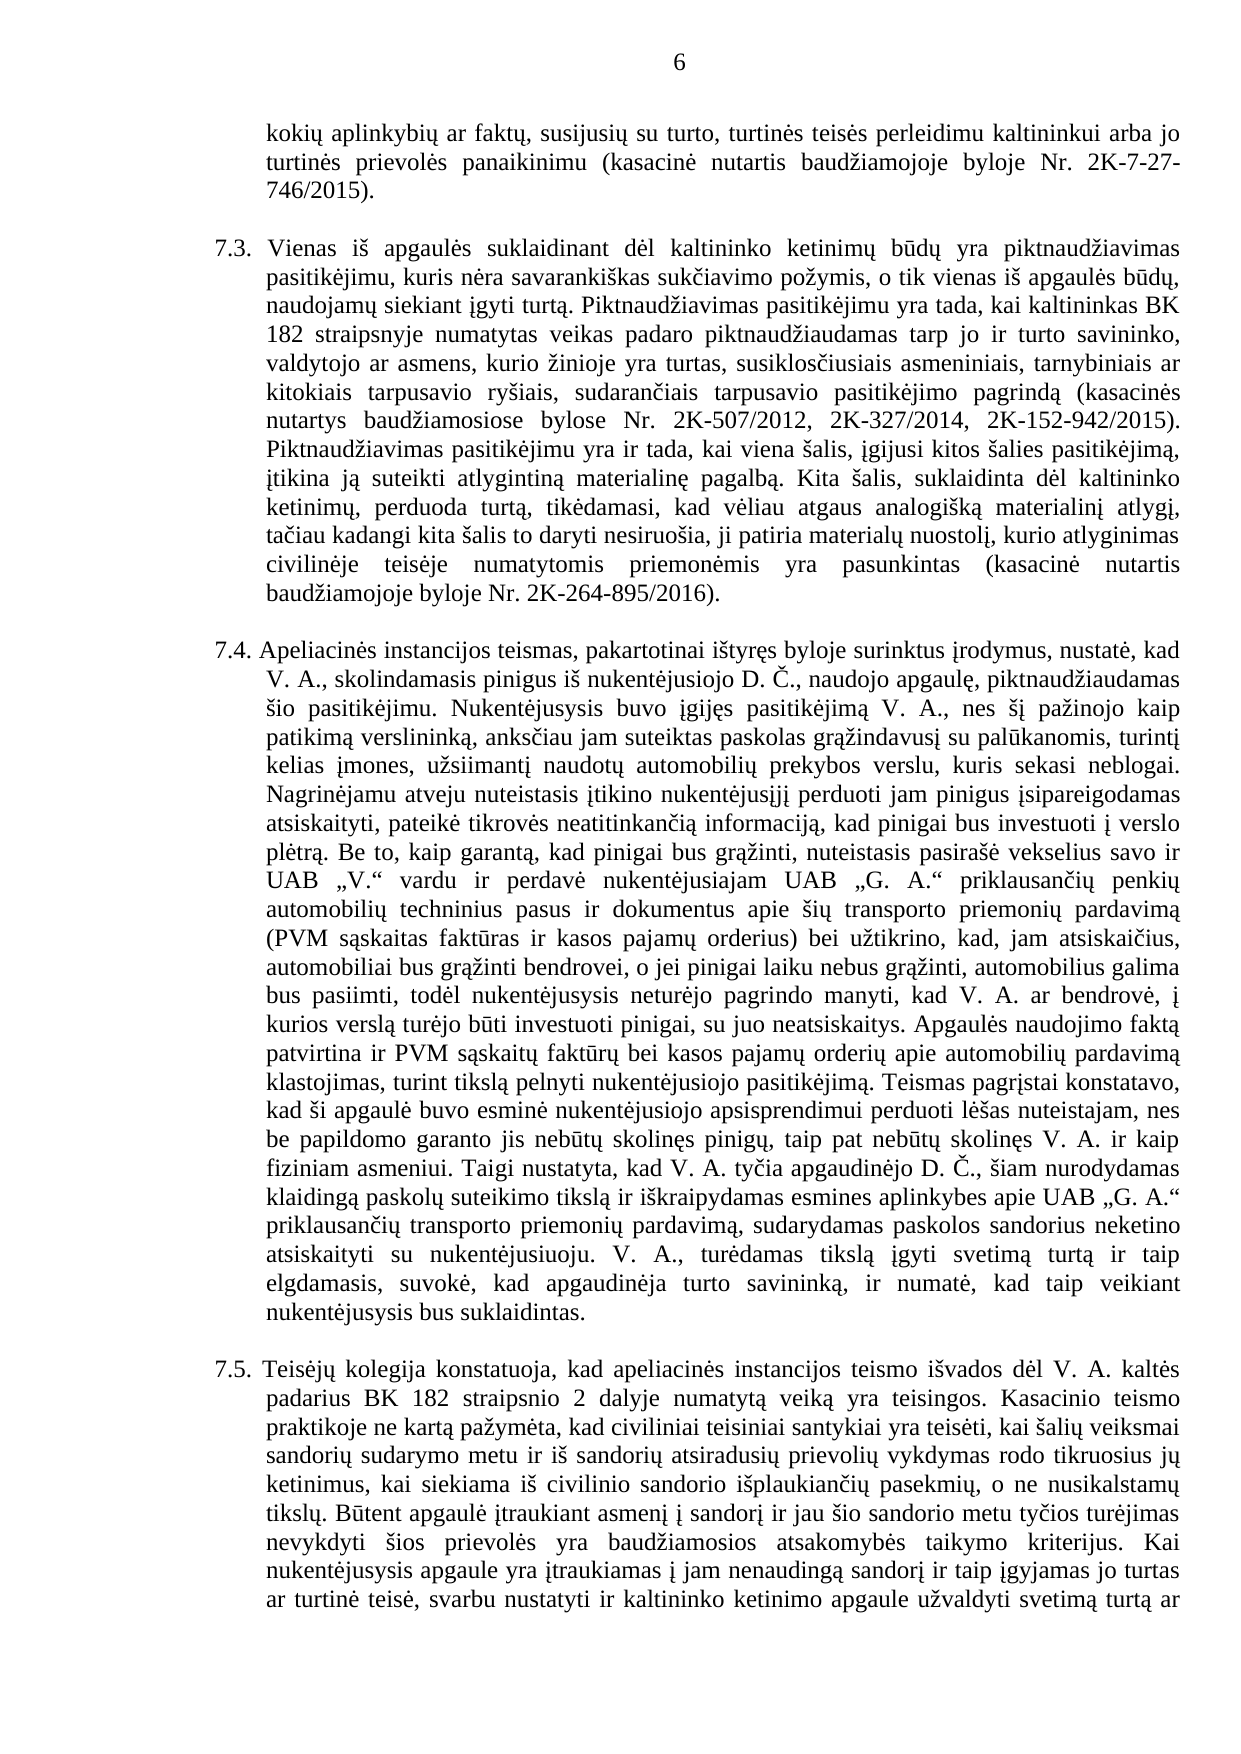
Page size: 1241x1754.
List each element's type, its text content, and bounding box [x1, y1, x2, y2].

text 7.5. Teisėjų kolegija konstatuoja, kad apeliacinės instancijos teismo išvados dėl V. A. kaltės padarius BK 182 straipsnio 2 dalyje numatytą veiką yra teisingos. Kasacinio teismo praktikoje ne kartą pažymėta, kad civiliniai teisiniai santykiai yra teisėti, kai šalių veiksmai sandorių sudarymo metu ir iš sandorių atsiradusių prievolių vykdymas rodo tikruosius jų ketinimus, kai siekiama iš civilinio sandorio išplaukiančių pasekmių, o ne nusikalstamų tikslų. Būtent apgaulė įtraukiant asmenį į sandorį ir jau šio sandorio metu tyčios turėjimas nevykdyti šios prievolės yra baudžiamosios atsakomybės taikymo kriterijus. Kai nukentėjusysis apgaule yra įtraukiamas į jam nenaudingą sandorį ir taip įgyjamas jo turtas ar turtinė teisė, svarbu nustatyti ir kaltininko ketinimo apgaule užvaldyti svetimą turtą ar [214, 1354, 1181, 1613]
text 7.3. Vienas iš apgaulės suklaidinant dėl kaltininko ketinimų būdų yra piktnaudžiavimas pasitikėjimu, kuris nėra savarankiškas sukčiavimo požymis, o tik vienas iš apgaulės būdų, naudojamų siekiant įgyti turtą. Piktnaudžiavimas pasitikėjimu yra tada, kai kaltininkas BK 182 straipsnyje numatytas veikas padaro piktnaudžiaudamas tarp jo ir turto savininko, valdytojo ar asmens, kurio žinioje yra turtas, susiklosčiusiais asmeniniais, tarnybiniais ar kitokiais tarpusavio ryšiais, sudarančiais tarpusavio pasitikėjimo pagrindą (kasacinės nutartys baudžiamosiose bylose Nr. 2K-507/2012, 2K-327/2014, 2K-152-942/2015). Piktnaudžiavimas pasitikėjimu yra ir tada, kai viena šalis, įgijusi kitos šalies pasitikėjimą, įtikina ją suteikti atlygintiną materialinę pagalbą. Kita šalis, suklaidinta dėl kaltininko ketinimų, perduoda turtą, tikėdamasi, kad vėliau atgaus analogišką materialinį atlygį, tačiau kadangi kita šalis to daryti nesiruošia, ji patiria materialų nuostolį, kurio atlyginimas civilinėje teisėje numatytomis priemonėmis yra pasunkintas (kasacinė nutartis baudžiamojoje byloje Nr. 2K-264-895/2016). [214, 233, 1181, 607]
text kokių aplinkybių ar faktų, susijusių su turto, turtinės teisės perleidimu kaltininkui arba jo turtinės prievolės panaikinimu (kasacinė nutartis baudžiamojoje byloje Nr. 2K-7-27-746/2015). [214, 118, 1181, 204]
text 7.4. Apeliacinės instancijos teismas, pakartotinai ištyręs byloje surinktus įrodymus, nustatė, kad V. A., skolindamasis pinigus iš nukentėjusiojo D. Č., naudojo apgaulę, piktnaudžiaudamas šio pasitikėjimu. Nukentėjusysis buvo įgijęs pasitikėjimą V. A., nes šį pažinojo kaip patikimą verslininką, anksčiau jam suteiktas paskolas grąžindavusį su palūkanomis, turintį kelias įmones, užsiimantį naudotų automobilių prekybos verslu, kuris sekasi neblogai. Nagrinėjamu atveju nuteistasis įtikino nukentėjusįjį perduoti jam pinigus įsipareigodamas atsiskaityti, pateikė tikrovės neatitinkančią informaciją, kad pinigai bus investuoti į verslo plėtrą. Be to, kaip garantą, kad pinigai bus grąžinti, nuteistasis pasirašė vekselius savo ir UAB „V.“ vardu ir perdavė nukentėjusiajam UAB „G. A.“ priklausančių penkių automobilių techninius pasus ir dokumentus apie šių transporto priemonių pardavimą (PVM sąskaitas faktūras ir kasos pajamų orderius) bei užtikrino, kad, jam atsiskaičius, automobiliai bus grąžinti bendrovei, o jei pinigai laiku nebus grąžinti, automobilius galima bus pasiimti, todėl nukentėjusysis neturėjo pagrindo manyti, kad V. A. ar bendrovė, į kurios verslą turėjo būti investuoti pinigai, su juo neatsiskaitys. Apgaulės naudojimo faktą patvirtina ir PVM sąskaitų faktūrų bei kasos pajamų orderių apie automobilių pardavimą klastojimas, turint tikslą pelnyti nukentėjusiojo pasitikėjimą. Teismas pagrįstai konstatavo, kad ši apgaulė buvo esminė nukentėjusiojo apsisprendimui perduoti lėšas nuteistajam, nes be papildomo garanto jis nebūtų skolinęs pinigų, taip pat nebūtų skolinęs V. A. ir kaip fiziniam asmeniui. Taigi nustatyta, kad V. A. tyčia apgaudinėjo D. Č., šiam nurodydamas klaidingą paskolų suteikimo tikslą ir iškraipydamas esmines aplinkybes apie UAB „G. A.“ priklausančių transporto priemonių pardavimą, sudarydamas paskolos sandorius neketino atsiskaityti su nukentėjusiuoju. V. A., turėdamas tikslą įgyti svetimą turtą ir taip elgdamasis, suvokė, kad apgaudinėja turto savininką, ir numatė, kad taip veikiant nukentėjusysis bus suklaidintas. [214, 636, 1181, 1326]
